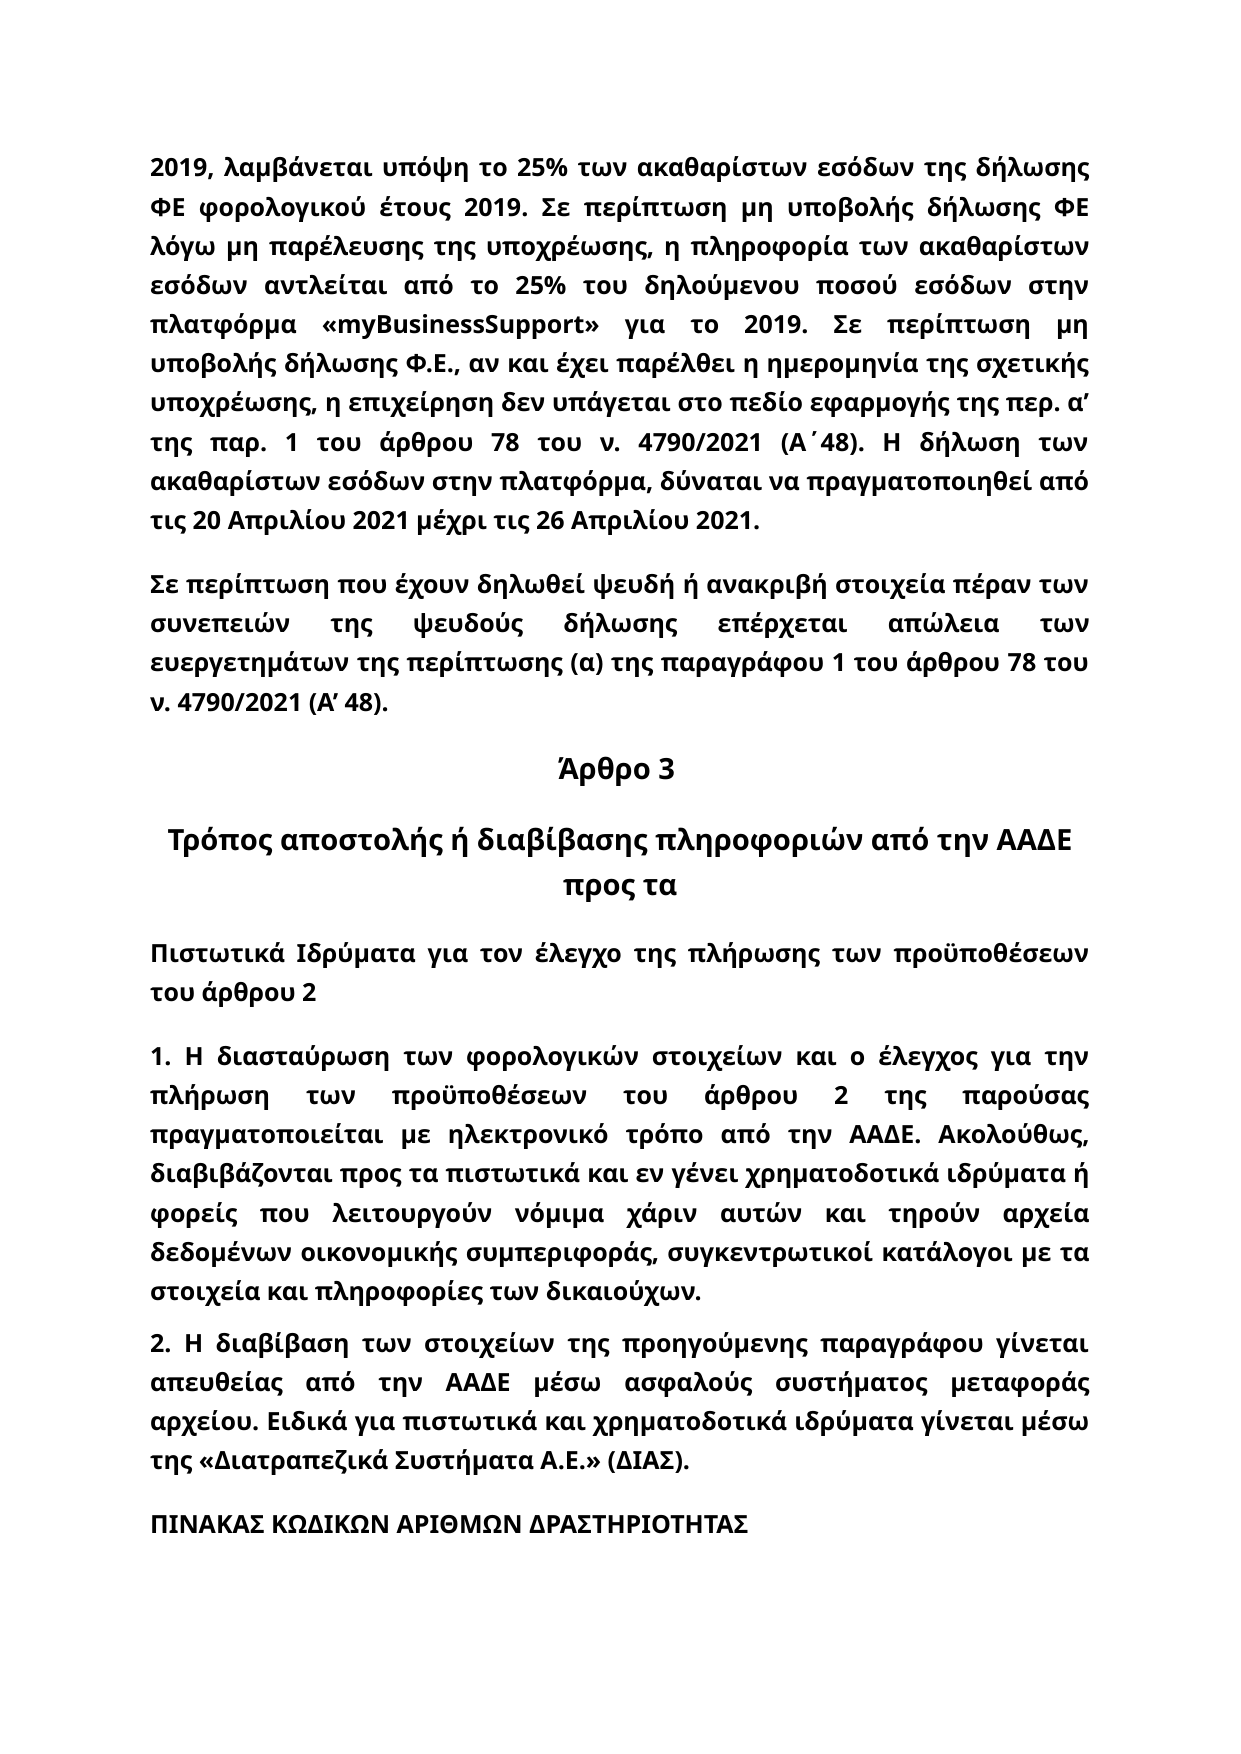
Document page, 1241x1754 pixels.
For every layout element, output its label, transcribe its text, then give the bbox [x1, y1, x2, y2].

text Σε περίπτωση που έχουν δηλωθεί ψευδή ή ανακριβή στοιχεία πέραν των συνεπειών της ψευδούς δήλωσης επέρχεται απώλεια των ευεργετημάτων της περίπτωσης (α) της παραγράφου 1 του άρθρου 78 του ν. 4790/2021 (Α’ 48). [150, 567, 1090, 718]
text 1. Η διασταύρωση των φορολογικών στοιχείων και ο έλεγχος για την πλήρωση των προϋποθέσεων του άρθρου 2 της παρούσας πραγματοποιείται με ηλεκτρονικό τρόπο από την ΑΑΔΕ. Ακολούθως, διαβιβάζονται προς τα πιστωτικά και εν γένει χρηματοδοτικά ιδρύματα ή φορείς που λειτουργούν νόμιμα χάριν αυτών και τηρούν αρχεία δεδομένων οικονομικής συμπεριφοράς, συγκεντρωτικοί κατάλογοι με τα στοιχεία και πληροφορίες των δικαιούχων. [150, 1038, 1090, 1308]
text 2. Η διαβίβαση των στοιχείων της προηγούμενης παραγράφου γίνεται απευθείας από την ΑΑΔΕ μέσω ασφαλούς συστήματος μεταφοράς αρχείου. Ειδικά για πιστωτικά και χρηματοδοτικά ιδρύματα γίνεται μέσω της «Διατραπεζικά Συστήματα Α.Ε.» (ΔΙΑΣ). [150, 1325, 1090, 1477]
text ΠΙΝΑΚΑΣ ΚΩΔΙΚΩΝ ΑΡΙΘΜΩΝ ΔΡΑΣΤΗΡΙΟΤΗΤΑΣ [150, 1507, 1090, 1541]
text 2019, λαμβάνεται υπόψη το 25% των ακαθαρίστων εσόδων της δήλωσης ΦΕ φορολογικού έτους 2019. Σε περίπτωση μη υποβολής δήλωσης ΦΕ λόγω μη παρέλευσης της υποχρέωσης, η πληροφορία των ακαθαρίστων εσόδων αντλείται από το 25% του δηλούμενου ποσού εσόδων στην πλατφόρμα «myBusinessSupport» για το 2019. Σε περίπτωση μη υποβολής δήλωσης Φ.Ε., αν και έχει παρέλθει η ημερομηνία της σχετικής υποχρέωσης, η επιχείρηση δεν υπάγεται στο πεδίο εφαρμογής της περ. α’ της παρ. 1 του άρθρου 78 του ν. 4790/2021 (Α΄48). Η δήλωση των ακαθαρίστων εσόδων στην πλατφόρμα, δύναται να πραγματοποιηθεί από τις 20 Απριλίου 2021 μέχρι τις 26 Απριλίου 2021. [150, 150, 1090, 537]
subtitle Άρθρο 3 [150, 748, 1090, 788]
text Πιστωτικά Ιδρύματα για τον έλεγχο της πλήρωσης των προϋποθέσεων του άρθρου 2 [150, 935, 1090, 1008]
subtitle Τρόπος αποστολής ή διαβίβασης πληροφοριών από την ΑΑΔΕ προς τα [150, 819, 1090, 904]
